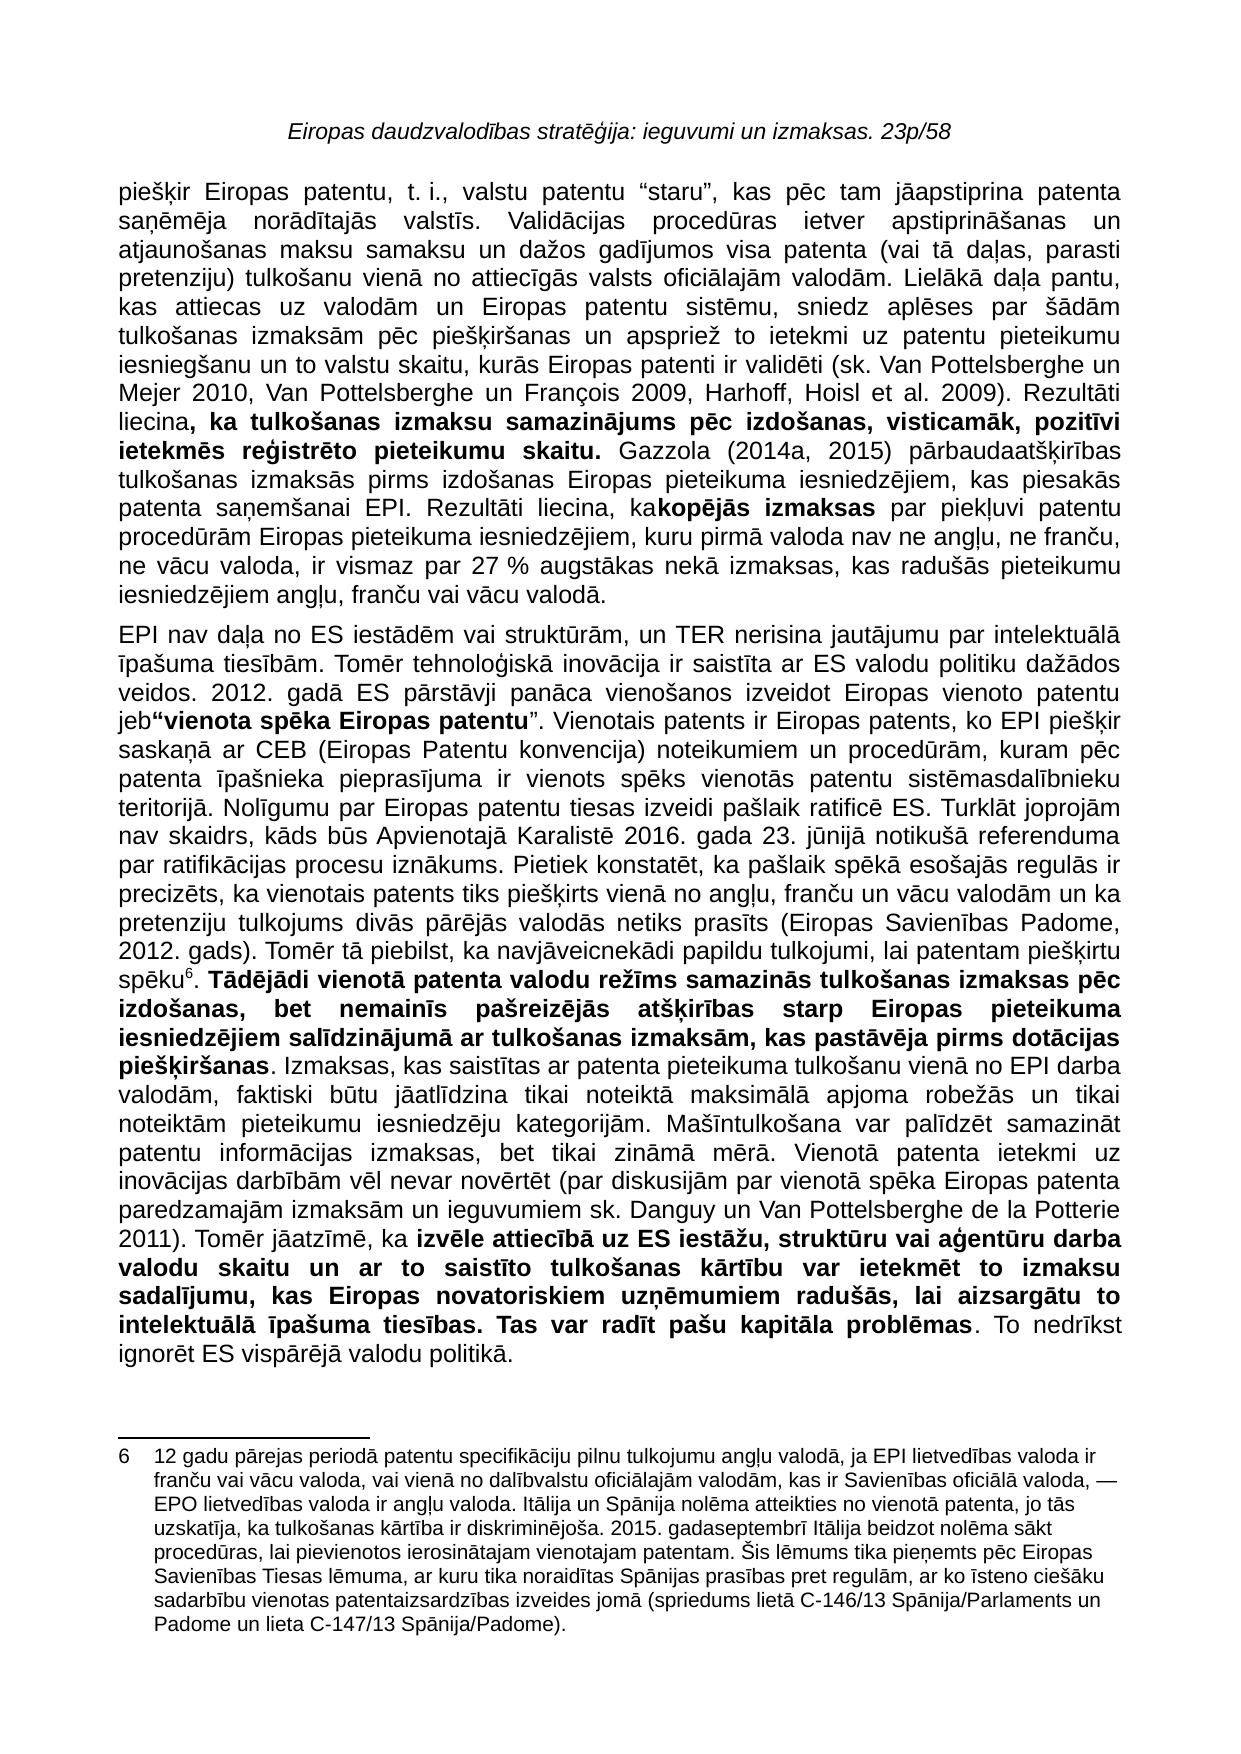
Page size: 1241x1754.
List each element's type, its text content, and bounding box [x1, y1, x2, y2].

text 12 gadu pārejas periodā patentu specifikāciju pilnu tulkojumu angļu valodā, ja EPI lietvedības valoda ir franču vai vācu valoda, vai vienā no dalībvalstu oficiālajām valodām, kas ir Savienības oficiālā valoda, — EPO lietvedības valoda ir angļu valoda. Itālija un Spānija nolēma atteikties no vienotā patenta, jo tās uzskatīja, ka tulkošanas kārtība ir diskriminējoša. 2015. gadaseptembrī Itālija beidzot nolēma sākt procedūras, lai pievienotos ierosinātajam vienotajam patentam. Šis lēmums tika pieņemts pēc Eiropas Savienības Tiesas lēmuma, ar kuru tika noraidītas Spānijas prasības pret regulām, ar ko īsteno ciešāku sadarbību vienotas patentaizsardzības izveides jomā (spriedums lietā C-146/13 Spānija/Parlaments un Padome un lieta C-147/13 Spānija/Padome). [118, 1444, 1122, 1636]
text piešķir Eiropas patentu, t. i., valstu patentu “staru”, kas pēc tam jāapstiprina patenta saņēmēja norādītajās valstīs. Validācijas procedūras ietver apstiprināšanas un atjaunošanas maksu samaksu un dažos gadījumos visa patenta (vai tā daļas, parasti pretenziju) tulkošanu vienā no attiecīgās valsts oficiālajām valodām. Lielākā daļa pantu, kas attiecas uz valodām un Eiropas patentu sistēmu, sniedz aplēses par šādām tulkošanas izmaksām pēc piešķiršanas un apspriež to ietekmi uz patentu pieteikumu iesniegšanu un to valstu skaitu, kurās Eiropas patenti ir validēti (sk. Van Pottelsberghe un Mejer 2010, Van Pottelsberghe un François 2009, Harhoff, Hoisl et al. 2009). Rezultāti liecina, ka tulkošanas izmaksu samazinājums pēc izdošanas, visticamāk, pozitīvi ietekmēs reģistrēto pieteikumu skaitu. Gazzola (2014a, 2015) pārbaudaatšķirības tulkošanas izmaksās pirms izdošanas Eiropas pieteikuma iesniedzējiem, kas piesakās patenta saņemšanai EPI. Rezultāti liecina, kakopējās izmaksas par piekļuvi patentu procedūrām Eiropas pieteikuma iesniedzējiem, kuru pirmā valoda nav ne angļu, ne franču, ne vācu valoda, ir vismaz par 27 % augstākas nekā izmaksas, kas radušās pieteikumu iesniedzējiem angļu, franču vai vācu valodā. [118, 177, 1122, 608]
text EPI nav daļa no ES iestādēm vai struktūrām, un TER nerisina jautājumu par intelektuālā īpašuma tiesībām. Tomēr tehnoloģiskā inovācija ir saistīta ar ES valodu politiku dažādos veidos. 2012. gadā ES pārstāvji panāca vienošanos izveidot Eiropas vienoto patentu jeb“vienota spēka Eiropas patentu”. Vienotais patents ir Eiropas patents, ko EPI piešķir saskaņā ar CEB (Eiropas Patentu konvencija) noteikumiem un procedūrām, kuram pēc patenta īpašnieka pieprasījuma ir vienots spēks vienotās patentu sistēmasdalībnieku teritorijā. Nolīgumu par Eiropas patentu tiesas izveidi pašlaik ratificē ES. Turklāt joprojām nav skaidrs, kāds būs Apvienotajā Karalistē 2016. gada 23. jūnijā notikušā referenduma par ratifikācijas procesu iznākums. Pietiek konstatēt, ka pašlaik spēkā esošajās regulās ir precizēts, ka vienotais patents tiks piešķirts vienā no angļu, franču un vācu valodām un ka pretenziju tulkojums divās pārējās valodās netiks prasīts (Eiropas Savienības Padome, 2012. gads). Tomēr tā piebilst, ka navjāveicnekādi papildu tulkojumi, lai patentam piešķirtu spēku. Tādējādi vienotā patenta valodu režīms samazinās tulkošanas izmaksas pēc izdošanas, bet nemainīs pašreizējās atšķirības starp Eiropas pieteikuma iesniedzējiem salīdzinājumā ar tulkošanas izmaksām, kas pastāvēja pirms dotācijas piešķiršanas. Izmaksas, kas saistītas ar patenta pieteikuma tulkošanu vienā no EPI darba valodām, faktiski būtu jāatlīdzina tikai noteiktā maksimālā apjoma robežās un tikai noteiktām pieteikumu iesniedzēju kategorijām. Mašīntulkošana var palīdzēt samazināt patentu informācijas izmaksas, bet tikai zināmā mērā. Vienotā patenta ietekmi uz inovācijas darbībām vēl nevar novērtēt (par diskusijām par vienotā spēka Eiropas patenta paredzamajām izmaksām un ieguvumiem sk. Danguy un Van Pottelsberghe de la Potterie 2011). Tomēr jāatzīmē, ka izvēle attiecībā uz ES iestāžu, struktūru vai aģentūru darba valodu skaitu un ar to saistīto tulkošanas kārtību var ietekmēt to izmaksu sadalījumu, kas Eiropas novatoriskiem uzņēmumiem radušās, lai aizsargātu to intelektuālā īpašuma tiesības. Tas var radīt pašu kapitāla problēmas. To nedrīkst ignorēt ES vispārējā valodu politikā. [118, 620, 1122, 1368]
